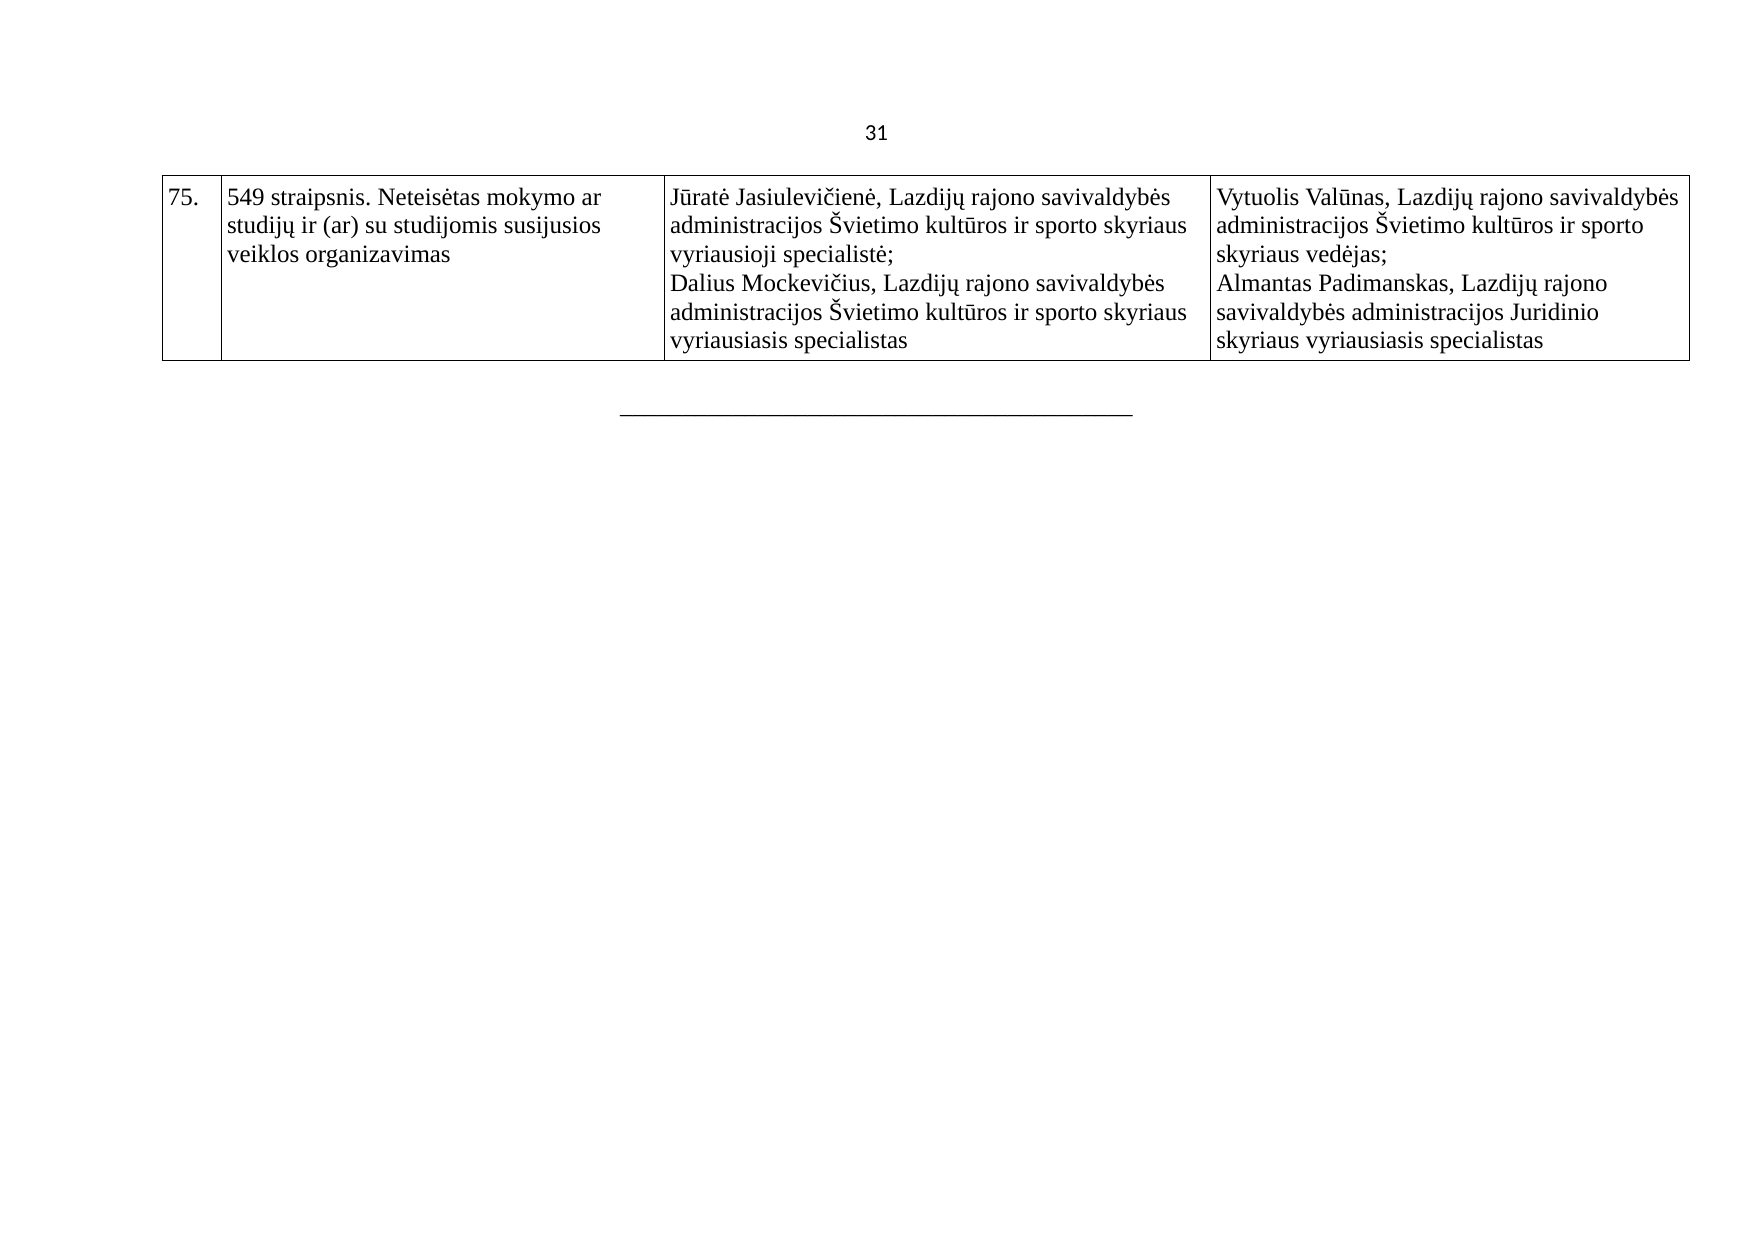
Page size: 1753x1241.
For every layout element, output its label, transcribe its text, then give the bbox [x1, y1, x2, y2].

text _________________________________________ [89, 390, 1663, 418]
table_cell Vytuolis Valūnas, Lazdijų rajono savivaldybės administracijos Švietimo kultūros ir sporto skyriaus vedėjas; Almantas Padimanskas, Lazdijų rajono savivaldybės administracijos Juridinio skyriaus vyriausiasis specialistas [1211, 176, 1689, 360]
table_cell Jūratė Jasiulevičienė, Lazdijų rajono savivaldybės administracijos Švietimo kultūros ir sporto skyriaus vyriausioji specialistė; Dalius Mockevičius, Lazdijų rajono savivaldybės administracijos Švietimo kultūros ir sporto skyriaus vyriausiasis specialistas [665, 176, 1210, 360]
table_cell 75. [163, 176, 221, 360]
table_cell 549 straipsnis. Neteisėtas mokymo ar studijų ir (ar) su studijomis susijusios veiklos organizavimas [222, 176, 664, 360]
